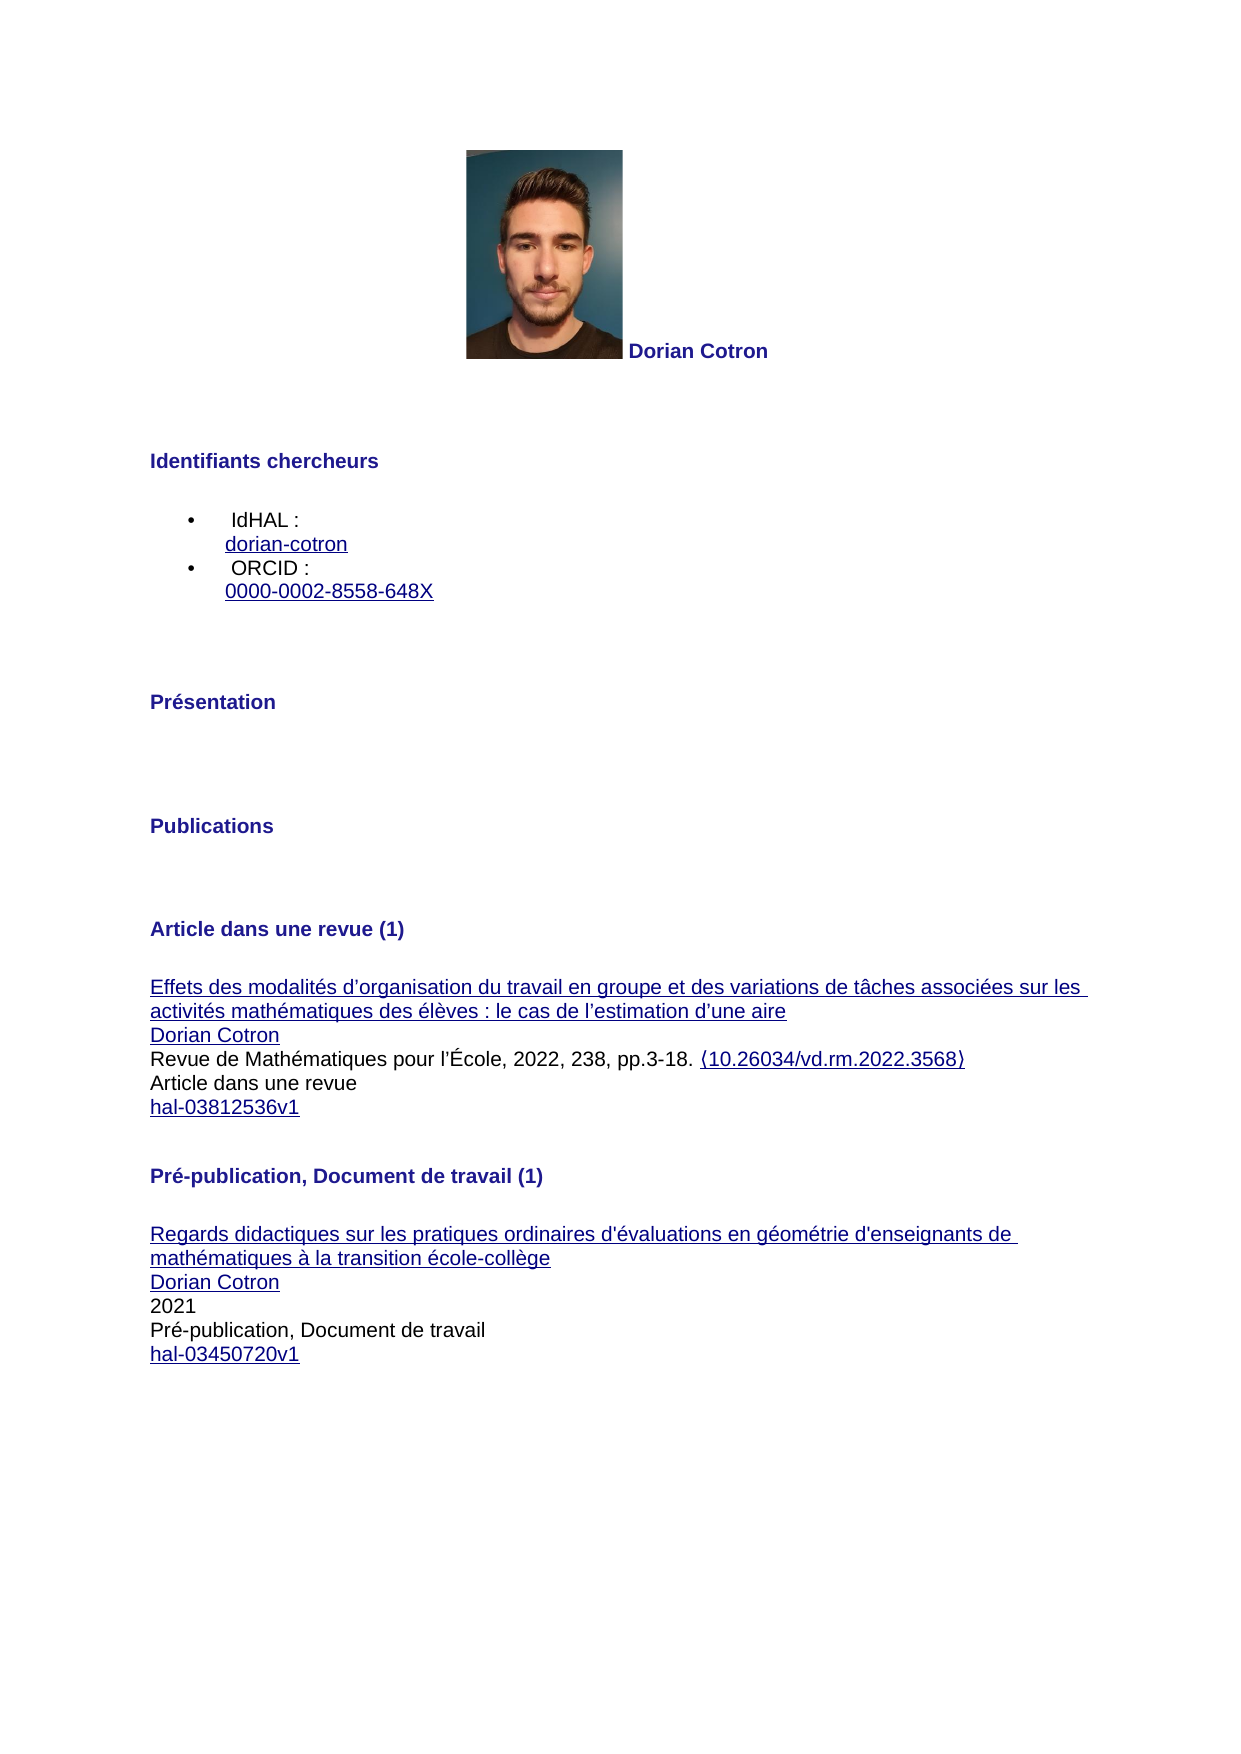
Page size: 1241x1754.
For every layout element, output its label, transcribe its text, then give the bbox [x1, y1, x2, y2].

list IdHAL : [187, 507, 1090, 531]
list ORCID : [187, 555, 1090, 579]
subtitle Identifiants chercheurs [150, 449, 1090, 473]
subtitle Présentation [150, 690, 1090, 714]
subtitle Publications [150, 814, 1090, 838]
list 0000-0002-8558-648X [187, 579, 1090, 603]
picture [466, 150, 623, 359]
table_header Effets des modalités d’organisation du travail en groupe et des variations de tâches associées sur les activités mathématiques des élèves : le cas de l’estimation d’une aire Dorian Cotron Revue de Mathématiques pour l’École, 2022, 238, pp.3-18. ⟨10.26034/vd.rm.2022.3568⟩ Article dans une revue hal-03812536v1 [150, 975, 1090, 1119]
table_header Regards didactiques sur les pratiques ordinaires d'évaluations en géométrie d'enseignants de mathématiques à la transition école-collège Dorian Cotron 2021 Pré-publication, Document de travail hal-03450720v1 [150, 1222, 1090, 1366]
list dorian-cotron [187, 531, 1090, 555]
subtitle Article dans une revue (1) [150, 917, 1090, 941]
subtitle Pré-publication, Document de travail (1) [150, 1164, 1090, 1188]
subtitle Dorian Cotron [150, 150, 1090, 363]
